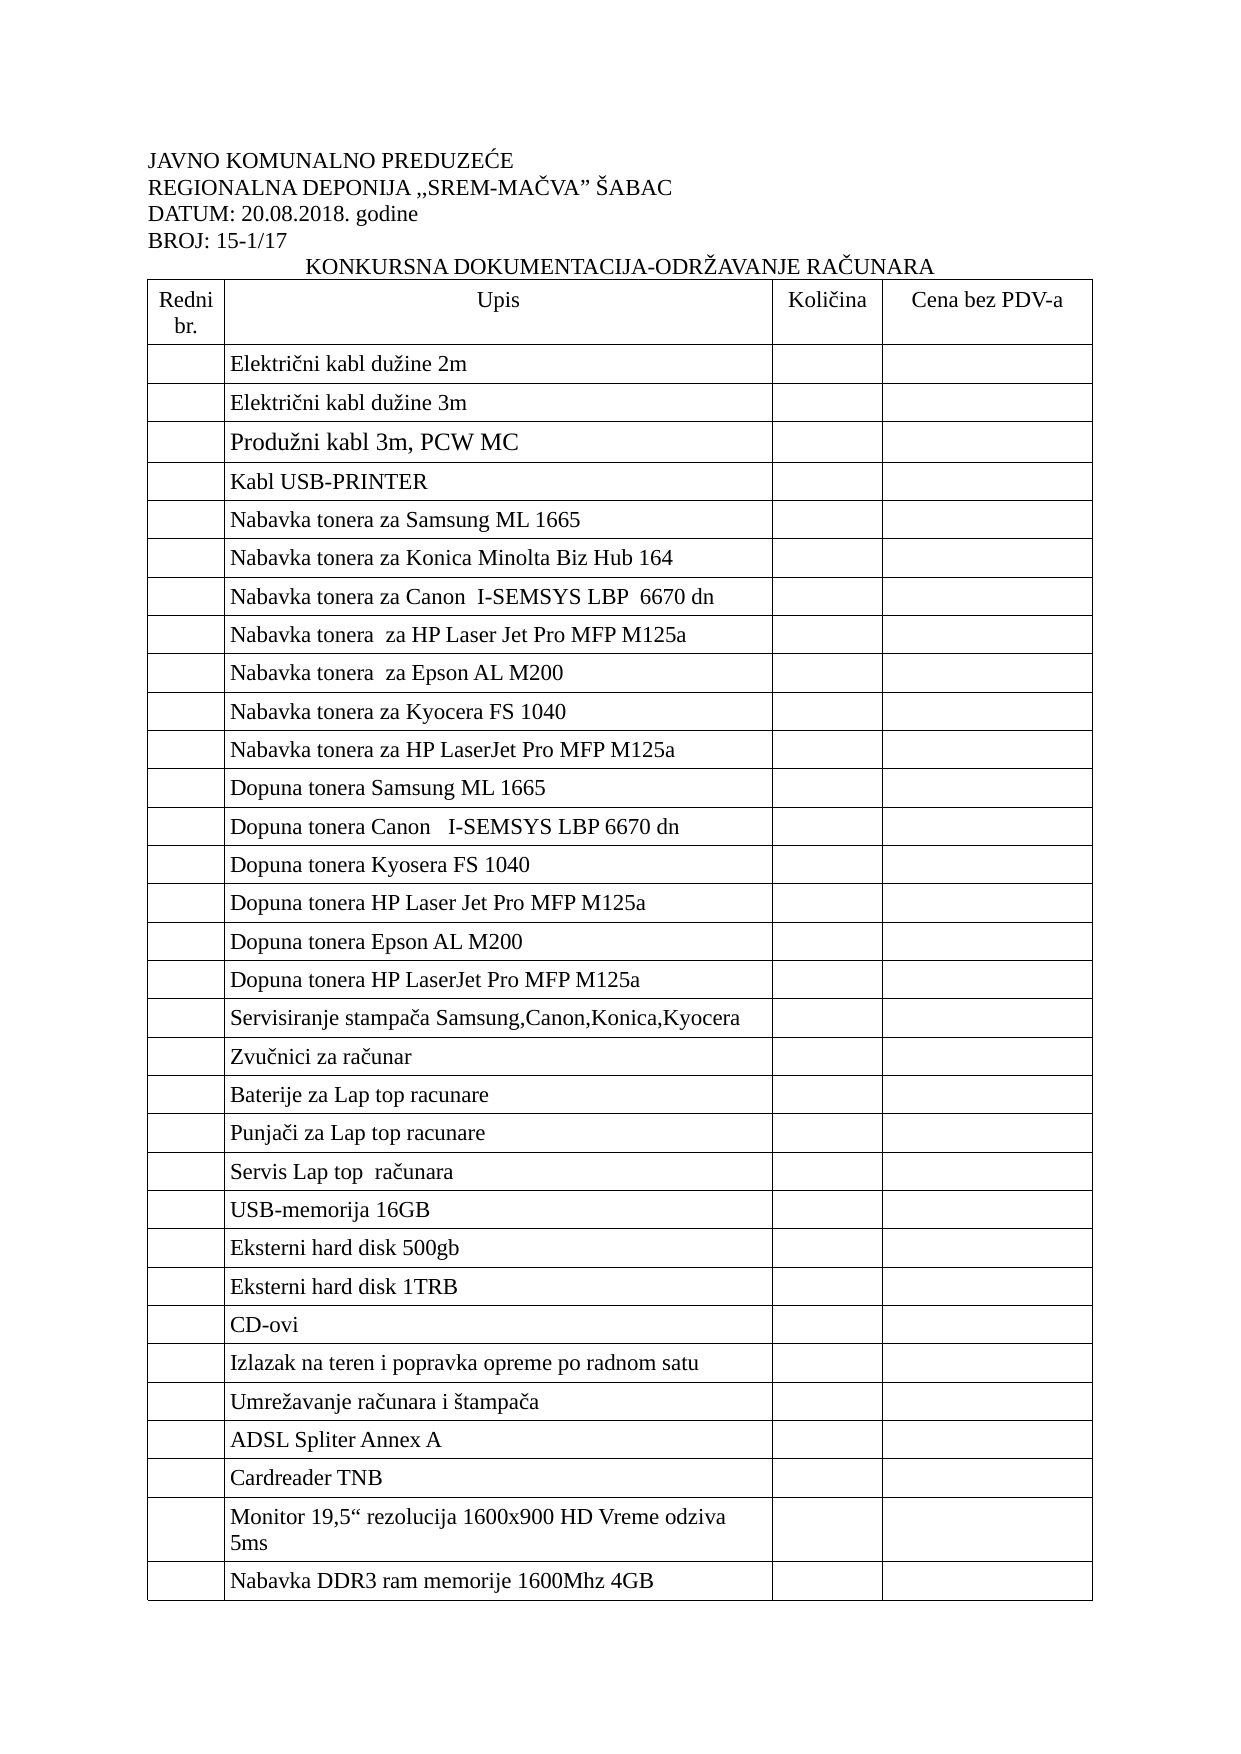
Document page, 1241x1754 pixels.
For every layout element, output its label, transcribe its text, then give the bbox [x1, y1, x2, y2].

table_cell [148, 1562, 224, 1599]
table_cell [148, 422, 224, 461]
table_cell Punjači za Lap top racunare [225, 1114, 772, 1151]
table_cell [148, 1383, 224, 1420]
table_cell [148, 345, 224, 382]
table_header Cena bez PDV-a [883, 280, 1092, 344]
table_cell [883, 808, 1092, 845]
table_cell [773, 345, 882, 382]
table_cell Nabavka tonera za HP Laser Jet Pro MFP M125a [225, 616, 772, 653]
table_cell [148, 1191, 224, 1228]
table_cell [883, 463, 1092, 500]
table_cell [148, 999, 224, 1036]
table_cell [883, 769, 1092, 806]
table_cell Dopuna tonera Kyosera FS 1040 [225, 846, 772, 883]
table_cell [773, 1498, 882, 1561]
text REGIONALNA DEPONIJA ,,SREM-MAČVA” ŠABAC [148, 174, 1093, 200]
table_cell Električni kabl dužine 2m [225, 345, 772, 382]
table_cell [883, 999, 1092, 1036]
table_cell [773, 923, 882, 960]
table_cell [148, 731, 224, 768]
table_cell [148, 808, 224, 845]
table_cell [883, 616, 1092, 653]
table_cell [773, 999, 882, 1036]
table_cell Nabavka tonera za Kyocera FS 1040 [225, 693, 772, 730]
table_cell [883, 1268, 1092, 1305]
table_cell [773, 384, 882, 421]
table_cell [148, 578, 224, 615]
text KONKURSNA DOKUMENTACIJA-ODRŽAVANJE RAČUNARA [148, 253, 1093, 279]
table_cell [148, 501, 224, 538]
table_cell Baterije za Lap top racunare [225, 1076, 772, 1113]
table_cell [148, 1498, 224, 1561]
table_cell Servisiranje stampača Samsung,Canon,Konica,Kyocera [225, 999, 772, 1036]
table_cell [148, 616, 224, 653]
table_cell [773, 1344, 882, 1381]
table_cell [883, 1562, 1092, 1599]
table_cell [148, 539, 224, 576]
table_cell [773, 693, 882, 730]
table_cell [148, 1306, 224, 1343]
table_cell [883, 884, 1092, 921]
table_cell [883, 539, 1092, 576]
table_cell Nabavka tonera za Konica Minolta Biz Hub 164 [225, 539, 772, 576]
table_cell [883, 731, 1092, 768]
text DATUM: 20.08.2018. godine [148, 200, 1093, 227]
table_cell [773, 769, 882, 806]
table_cell Kabl USB-PRINTER [225, 463, 772, 500]
table_cell Monitor 19,5“ rezolucija 1600x900 HD Vreme odziva 5ms [225, 1498, 772, 1561]
table_cell [883, 1153, 1092, 1190]
table_cell USB-memorija 16GB [225, 1191, 772, 1228]
table_cell [148, 1114, 224, 1151]
table_cell [773, 731, 882, 768]
table_cell Električni kabl dužine 3m [225, 384, 772, 421]
table_cell [148, 693, 224, 730]
table_cell [773, 1421, 882, 1458]
table_cell [883, 1383, 1092, 1420]
table_cell [148, 961, 224, 998]
table_cell ADSL Spliter Annex A [225, 1421, 772, 1458]
table_cell [883, 1229, 1092, 1266]
table_cell Dopuna tonera HP LaserJet Pro MFP M125a [225, 961, 772, 998]
text BROJ: 15-1/17 [148, 227, 1093, 253]
table_cell Dopuna tonera HP Laser Jet Pro MFP M125a [225, 884, 772, 921]
table_cell [773, 1229, 882, 1266]
table_cell [883, 654, 1092, 691]
table_cell Nabavka tonera za Samsung ML 1665 [225, 501, 772, 538]
table_cell [773, 1038, 882, 1075]
table_cell [883, 923, 1092, 960]
table_cell [883, 961, 1092, 998]
table_cell [773, 884, 882, 921]
table_cell [883, 501, 1092, 538]
table_cell Cardreader TNB [225, 1459, 772, 1496]
table_cell [773, 422, 882, 461]
table_cell Umrežavanje računara i štampača [225, 1383, 772, 1420]
table_cell [148, 769, 224, 806]
table_cell [148, 1229, 224, 1266]
table_cell [773, 1191, 882, 1228]
table_cell [148, 1268, 224, 1305]
table_cell [883, 422, 1092, 461]
table_cell [773, 1562, 882, 1599]
table_cell [773, 539, 882, 576]
table_cell [148, 384, 224, 421]
table_cell [148, 1344, 224, 1381]
table_cell [773, 578, 882, 615]
table_cell [148, 1076, 224, 1113]
table_cell [773, 463, 882, 500]
table_cell [883, 1421, 1092, 1458]
text JAVNO KOMUNALNO PREDUZEĆE [148, 148, 1093, 174]
table_cell [148, 1421, 224, 1458]
table_cell [883, 693, 1092, 730]
table_cell [883, 1344, 1092, 1381]
table_cell [773, 1076, 882, 1113]
table_cell [883, 1191, 1092, 1228]
table_cell [148, 463, 224, 500]
table_cell [148, 923, 224, 960]
table_cell [773, 616, 882, 653]
table_cell [148, 654, 224, 691]
table_cell [883, 578, 1092, 615]
table_cell [148, 1459, 224, 1496]
table_cell [883, 1076, 1092, 1113]
table_cell [883, 1038, 1092, 1075]
table_cell CD-ovi [225, 1306, 772, 1343]
table_cell [773, 846, 882, 883]
table_cell [883, 1459, 1092, 1496]
table_cell [773, 1114, 882, 1151]
table_cell [883, 345, 1092, 382]
table_cell [773, 1153, 882, 1190]
table_cell Nabavka tonera za Canon I-SEMSYS LBP 6670 dn [225, 578, 772, 615]
table_cell [773, 808, 882, 845]
table_cell Dopuna tonera Samsung ML 1665 [225, 769, 772, 806]
table_cell [773, 501, 882, 538]
table_cell Produžni kabl 3m, PCW MC [225, 422, 772, 461]
table_cell [148, 846, 224, 883]
table_cell [773, 1306, 882, 1343]
table_cell [773, 1383, 882, 1420]
table_cell [883, 1498, 1092, 1561]
table_cell [148, 1038, 224, 1075]
table_cell [883, 1306, 1092, 1343]
table_cell [148, 1153, 224, 1190]
table_header Količina [773, 280, 882, 344]
table_cell [883, 384, 1092, 421]
table_cell Dopuna tonera Canon I-SEMSYS LBP 6670 dn [225, 808, 772, 845]
table_cell [773, 1459, 882, 1496]
table_cell [883, 1114, 1092, 1151]
table_header Upis [225, 280, 772, 344]
table_cell [773, 654, 882, 691]
table_cell Nabavka tonera za Epson AL M200 [225, 654, 772, 691]
table_cell [773, 961, 882, 998]
table_cell Eksterni hard disk 1TRB [225, 1268, 772, 1305]
table_cell Servis Lap top računara [225, 1153, 772, 1190]
table_cell Zvučnici za računar [225, 1038, 772, 1075]
table_cell [883, 846, 1092, 883]
table_cell [148, 884, 224, 921]
table_header Redni br. [148, 280, 224, 344]
table_cell Nabavka tonera za HP LaserJet Pro MFP M125a [225, 731, 772, 768]
table_cell Izlazak na teren i popravka opreme po radnom satu [225, 1344, 772, 1381]
table_cell Nabavka DDR3 ram memorije 1600Mhz 4GB [225, 1562, 772, 1599]
table_cell [773, 1268, 882, 1305]
table_cell Dopuna tonera Epson AL M200 [225, 923, 772, 960]
table_cell Eksterni hard disk 500gb [225, 1229, 772, 1266]
